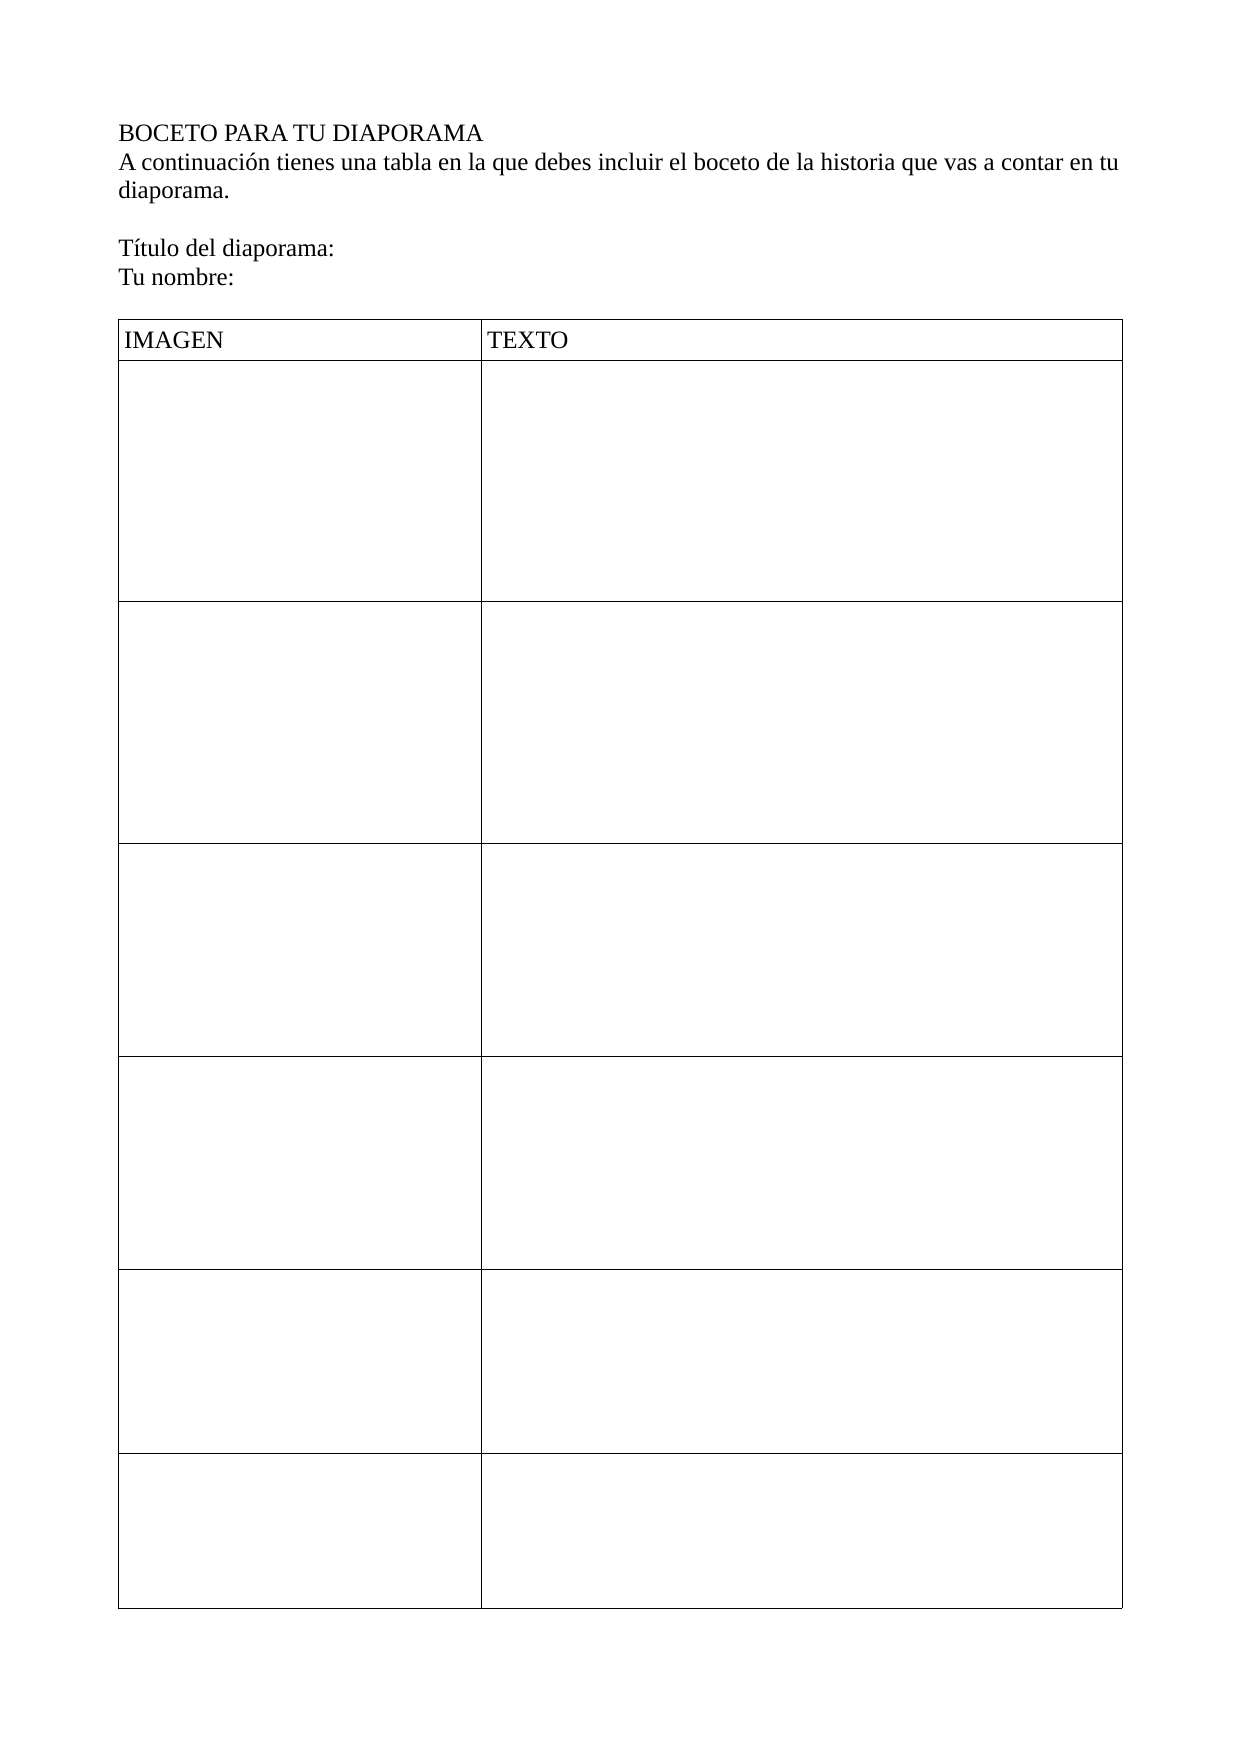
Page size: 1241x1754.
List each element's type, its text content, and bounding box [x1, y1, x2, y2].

table_cell [119, 1057, 481, 1268]
text Título del diaporama: [118, 233, 1122, 262]
table_cell [482, 1270, 1122, 1452]
table_header IMAGEN [119, 320, 481, 360]
table_cell [482, 1057, 1122, 1268]
table_cell [482, 361, 1122, 601]
table_header TEXTO [482, 320, 1122, 360]
table_cell [119, 602, 481, 843]
table_cell [119, 844, 481, 1056]
table_cell [482, 844, 1122, 1056]
text Tu nombre: [118, 262, 1122, 291]
table_cell [119, 1270, 481, 1452]
text A continuación tienes una tabla en la que debes incluir el boceto de la historia que vas a contar en tu diaporama. [118, 147, 1122, 204]
text BOCETO PARA TU DIAPORAMA [118, 118, 1122, 147]
table_cell [119, 1454, 481, 1608]
table_cell [119, 361, 481, 601]
table_cell [482, 602, 1122, 843]
table_cell [482, 1454, 1122, 1608]
